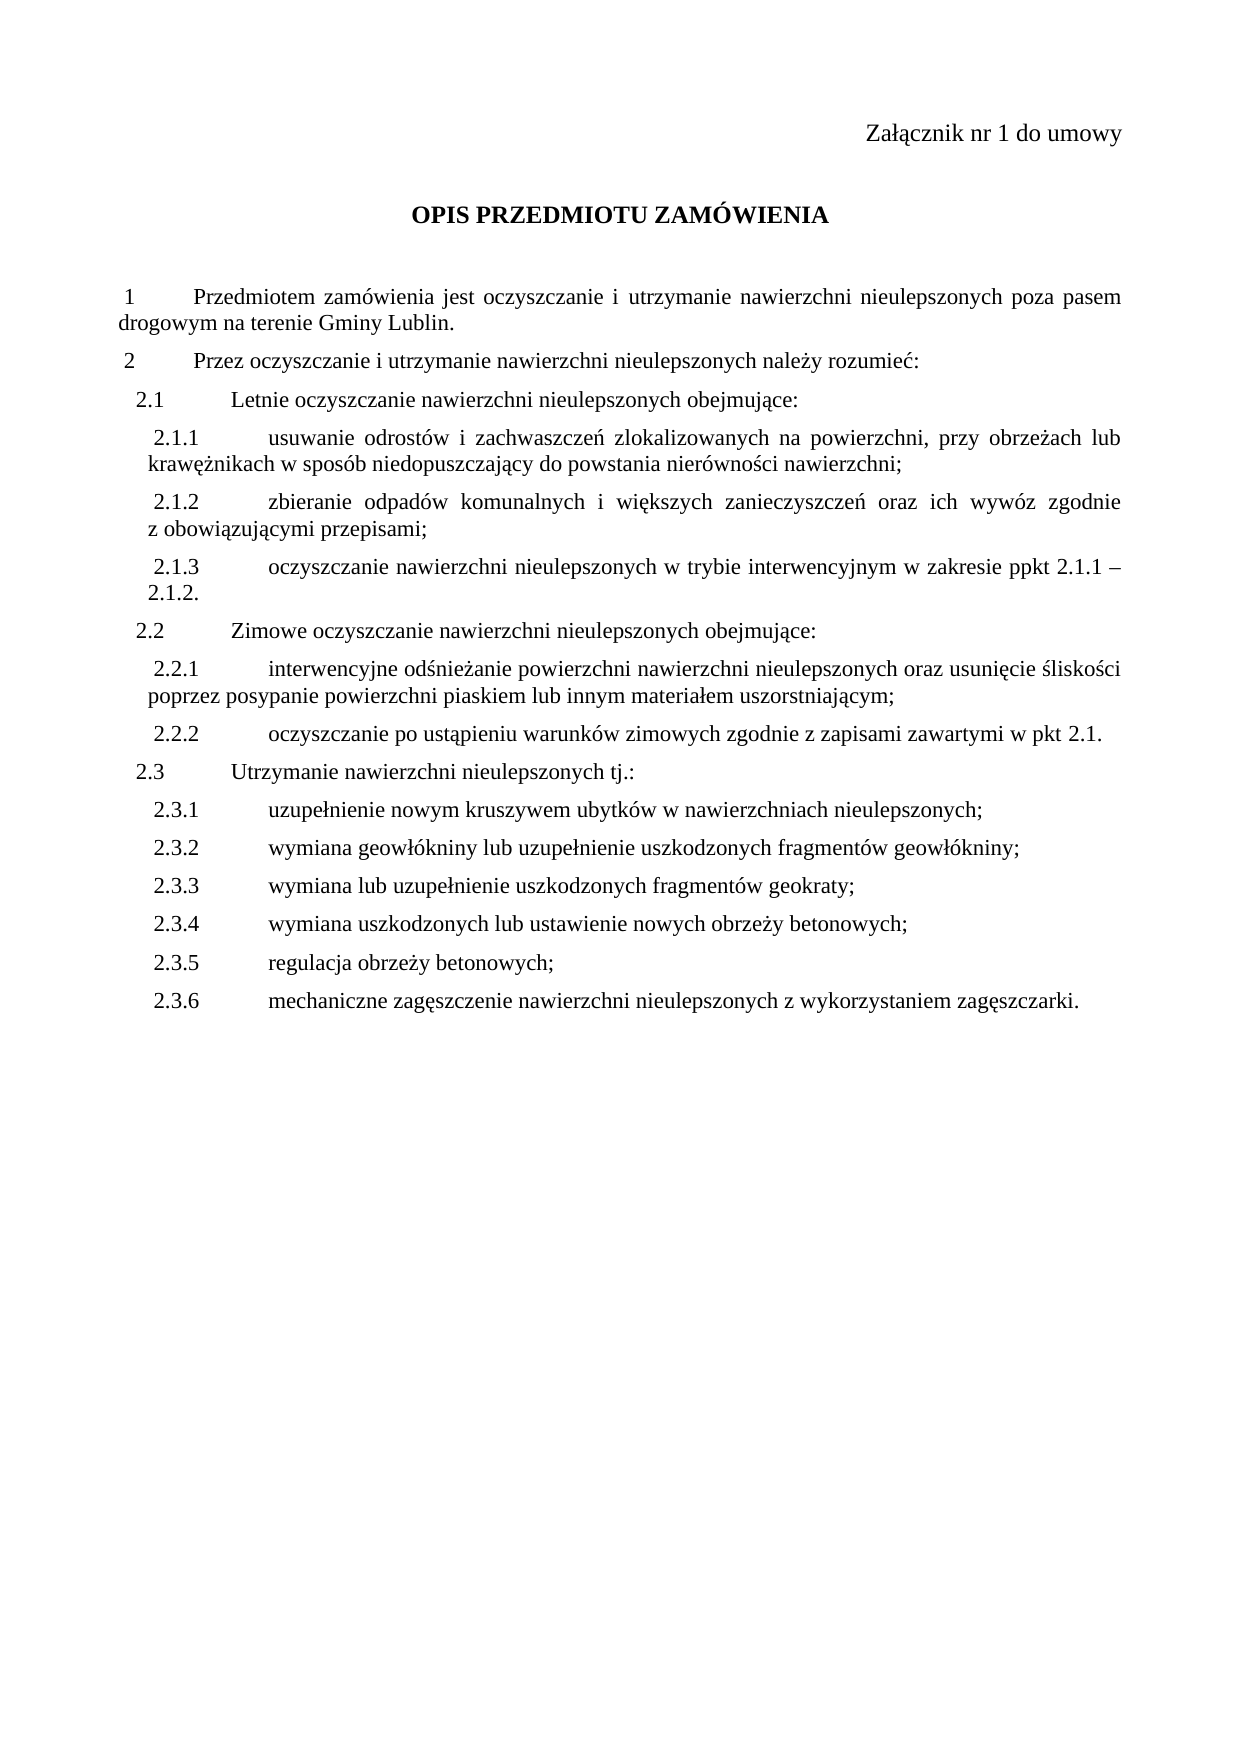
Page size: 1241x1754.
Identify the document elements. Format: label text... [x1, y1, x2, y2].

list usuwanie odrostów i zachwaszczeń zlokalizowanych na powierzchni, przy obrzeżach lub krawężnikach w sposób niedopuszczający do powstania nierówności nawierzchni; [148, 424, 1122, 477]
list uzupełnienie nowym kruszywem ubytków w nawierzchniach nieulepszonych; [148, 796, 1122, 822]
text Załącznik nr 1 do umowy [118, 118, 1122, 147]
list oczyszczanie po ustąpieniu warunków zimowych zgodnie z zapisami zawartymi w pkt 2.1. [148, 720, 1122, 746]
list Przedmiotem zamówienia jest oczyszczanie i utrzymanie nawierzchni nieulepszonych poza pasem drogowym na terenie Gminy Lublin. [118, 283, 1122, 336]
list Zimowe oczyszczanie nawierzchni nieulepszonych obejmujące: [130, 617, 1122, 644]
list zbieranie odpadów komunalnych i większych zanieczyszczeń oraz ich wywóz zgodnie z obowiązującymi przepisami; [148, 488, 1122, 541]
text OPIS PRZEDMIOTU ZAMÓWIENIA [118, 201, 1122, 229]
list wymiana geowłókniny lub uzupełnienie uszkodzonych fragmentów geowłókniny; [148, 834, 1122, 861]
list Przez oczyszczanie i utrzymanie nawierzchni nieulepszonych należy rozumieć: [118, 348, 1122, 374]
list Letnie oczyszczanie nawierzchni nieulepszonych obejmujące: [130, 386, 1122, 412]
list interwencyjne odśnieżanie powierzchni nawierzchni nieulepszonych oraz usunięcie śliskości poprzez posypanie powierzchni piaskiem lub innym materiałem uszorstniającym; [148, 655, 1122, 708]
list Utrzymanie nawierzchni nieulepszonych tj.: [130, 758, 1122, 784]
list wymiana uszkodzonych lub ustawienie nowych obrzeży betonowych; [148, 911, 1122, 937]
list wymiana lub uzupełnienie uszkodzonych fragmentów geokraty; [148, 872, 1122, 899]
list mechaniczne zagęszczenie nawierzchni nieulepszonych z wykorzystaniem zagęszczarki. [148, 987, 1122, 1013]
list regulacja obrzeży betonowych; [148, 949, 1122, 975]
list oczyszczanie nawierzchni nieulepszonych w trybie interwencyjnym w zakresie ppkt 2.1.1 – 2.1.2. [148, 553, 1122, 606]
